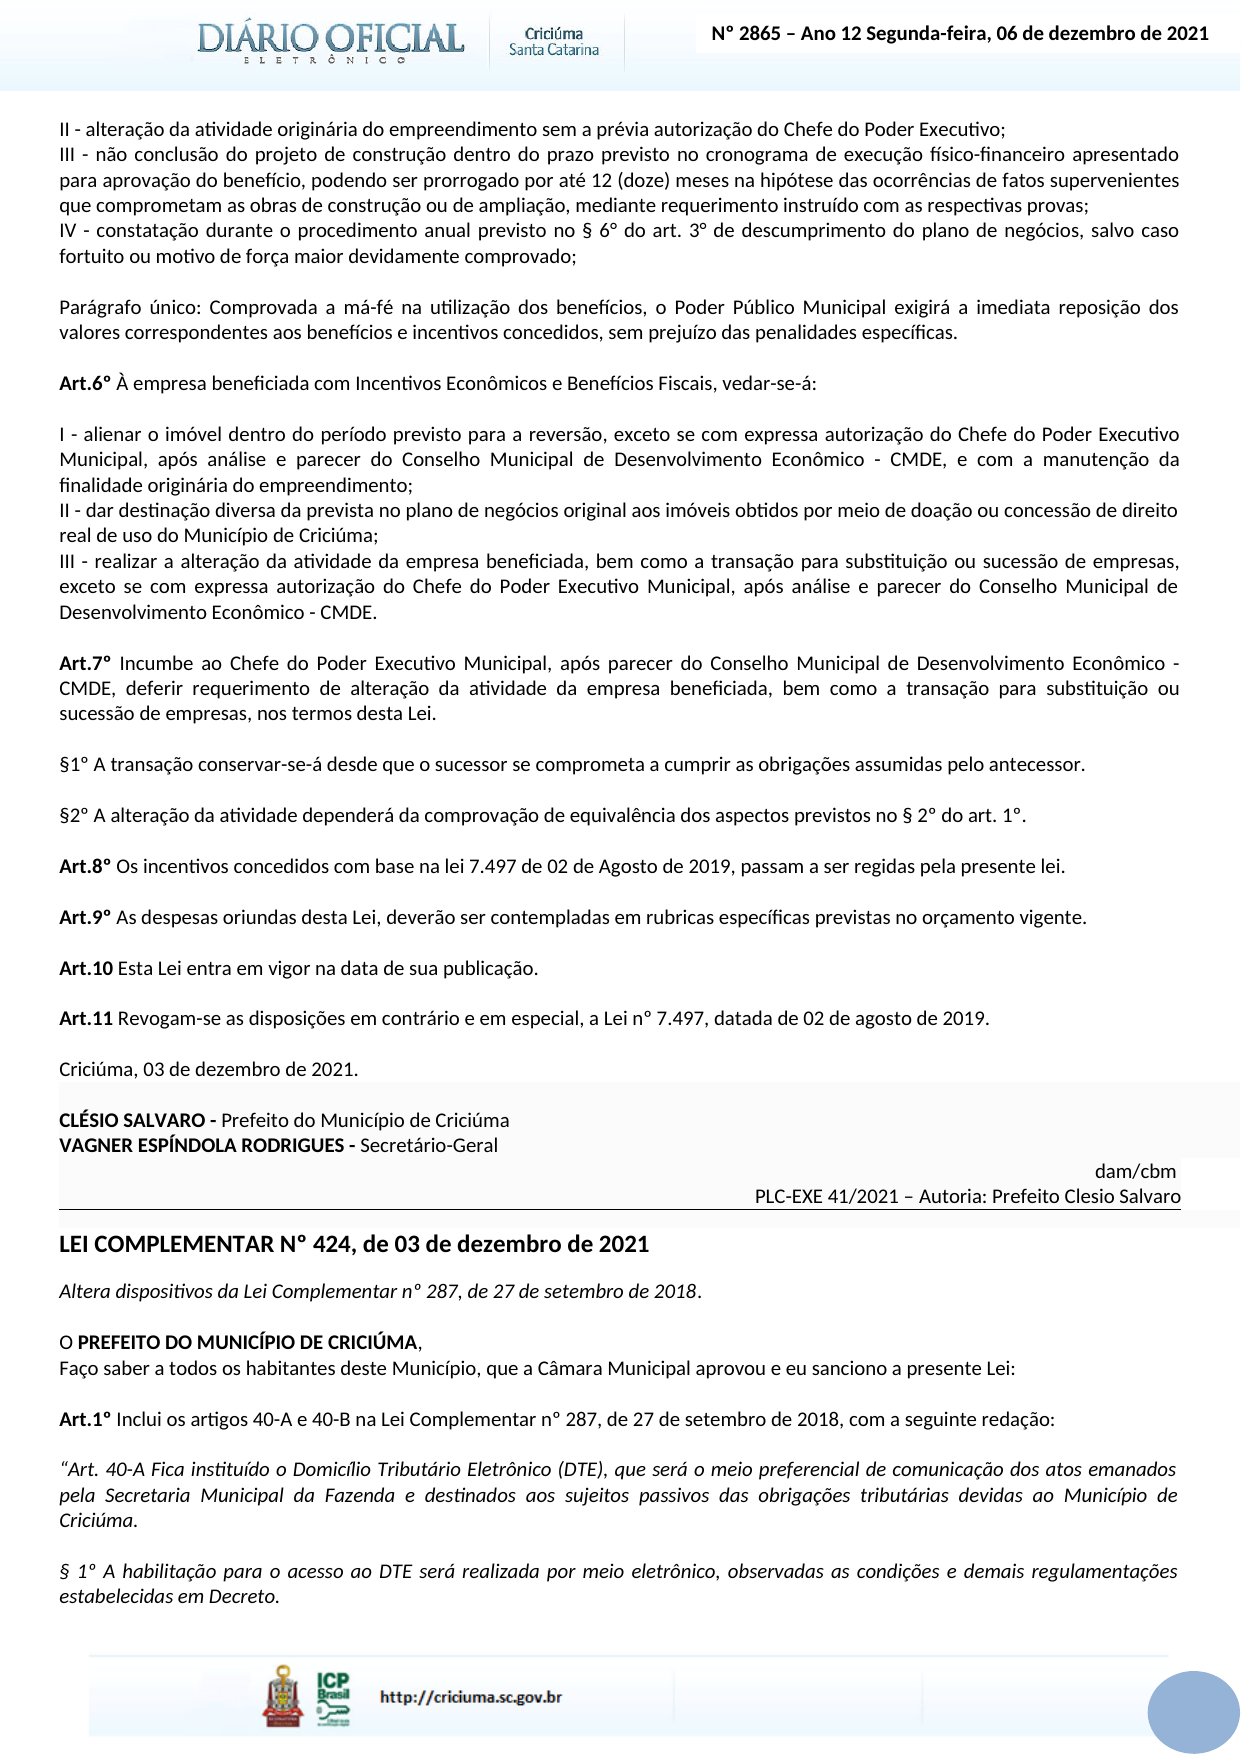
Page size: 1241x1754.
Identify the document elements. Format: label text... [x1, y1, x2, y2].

text I - alienar o imóvel dentro do período previsto para a reversão, exceto se com expressa autorização do Chefe do Poder Executivo Municipal, após análise e parecer do Conselho Municipal de Desenvolvimento Econômico - CMDE, e com a manutenção da finalidade originária do empreendimento; [59, 421, 1181, 497]
text CLÉSIO SALVARO - Prefeito do Município de Criciúma [59, 1107, 1240, 1133]
text Art.1º Inclui os artigos 40-A e 40-B na Lei Complementar nº 287, de 27 de setembro de 2018, com a seguinte redação: [59, 1406, 1181, 1431]
text §1º A transação conservar-se-á desde que o sucessor se comprometa a cumprir as obrigações assumidas pelo antecessor. [59, 751, 1181, 777]
text Art.7º Incumbe ao Chefe do Poder Executivo Municipal, após parecer do Conselho Municipal de Desenvolvimento Econômico - CMDE, deferir requerimento de alteração da atividade da empresa beneficiada, bem como a transação para substituição ou sucessão de empresas, nos termos desta Lei. [59, 650, 1181, 726]
text Art.11 Revogam-se as disposições em contrário e em especial, a Lei nº 7.497, datada de 02 de agosto de 2019. [59, 1006, 1181, 1031]
text §2º A alteração da atividade dependerá da comprovação de equivalência dos aspectos previstos no § 2º do art. 1º. [59, 802, 1181, 828]
text PLC-EXE 41/2021 – Autoria: Prefeito Clesio Salvaro [59, 1183, 1181, 1209]
text LEI COMPLEMENTAR Nº 424, de 03 de dezembro de 2021 [59, 1228, 1181, 1258]
text dam/cbm [59, 1158, 1181, 1183]
text Art.9º As despesas oriundas desta Lei, deverão ser contempladas em rubricas específicas previstas no orçamento vigente. [59, 904, 1181, 929]
text Faço saber a todos os habitantes deste Município, que a Câmara Municipal aprovou e eu sanciono a presente Lei: [59, 1355, 1181, 1380]
text Altera dispositivos da Lei Complementar nº 287, de 27 de setembro de 2018. [59, 1279, 1169, 1304]
text II - alteração da atividade originária do empreendimento sem a prévia autorização do Chefe do Poder Executivo; [59, 116, 1181, 141]
text Parágrafo único: Comprovada a má-fé na utilização dos benefícios, o Poder Público Municipal exigirá a imediata reposição dos valores correspondentes aos benefícios e incentivos concedidos, sem prejuízo das penalidades específicas. [59, 294, 1181, 345]
text III - não conclusão do projeto de construção dentro do prazo previsto no cronograma de execução físico-financeiro apresentado para aprovação do benefício, podendo ser prorrogado por até 12 (doze) meses na hipótese das ocorrências de fatos supervenientes que comprometam as obras de construção ou de ampliação, mediante requerimento instruído com as respectivas provas; [59, 141, 1181, 218]
text IV - constatação durante o procedimento anual previsto no § 6° do art. 3° de descumprimento do plano de negócios, salvo caso fortuito ou motivo de força maior devidamente comprovado; [59, 218, 1181, 268]
text “Art. 40-A Fica instituído o Domicílio Tributário Eletrônico (DTE), que será o meio preferencial de comunicação dos atos emanados pela Secretaria Municipal da Fazenda e destinados aos sujeitos passivos das obrigações tributárias devidas ao Município de Criciúma. [59, 1457, 1181, 1533]
text § 1º A habilitação para o acesso ao DTE será realizada por meio eletrônico, observadas as condições e demais regulamentações estabelecidas em Decreto. [59, 1558, 1181, 1609]
text Criciúma, 03 de dezembro de 2021. [59, 1056, 1181, 1082]
text III - realizar a alteração da atividade da empresa beneficiada, bem como a transação para substituição ou sucessão de empresas, exceto se com expressa autorização do Chefe do Poder Executivo Municipal, após análise e parecer do Conselho Municipal de Desenvolvimento Econômico - CMDE. [59, 548, 1181, 624]
text Art.6º À empresa beneficiada com Incentivos Econômicos e Benefícios Fiscais, vedar-se-á: [59, 370, 1181, 396]
text II - dar destinação diversa da prevista no plano de negócios original aos imóveis obtidos por meio de doação ou concessão de direito real de uso do Município de Criciúma; [59, 497, 1181, 548]
text Art.8º Os incentivos concedidos com base na lei 7.497 de 02 de Agosto de 2019, passam a ser regidas pela presente lei. [59, 853, 1181, 878]
text Art.10 Esta Lei entra em vigor na data de sua publicação. [59, 955, 1181, 980]
text VAGNER ESPÍNDOLA RODRIGUES - Secretário-Geral [59, 1133, 1240, 1158]
text O PREFEITO DO MUNICÍPIO DE CRICIÚMA, [59, 1329, 1181, 1355]
